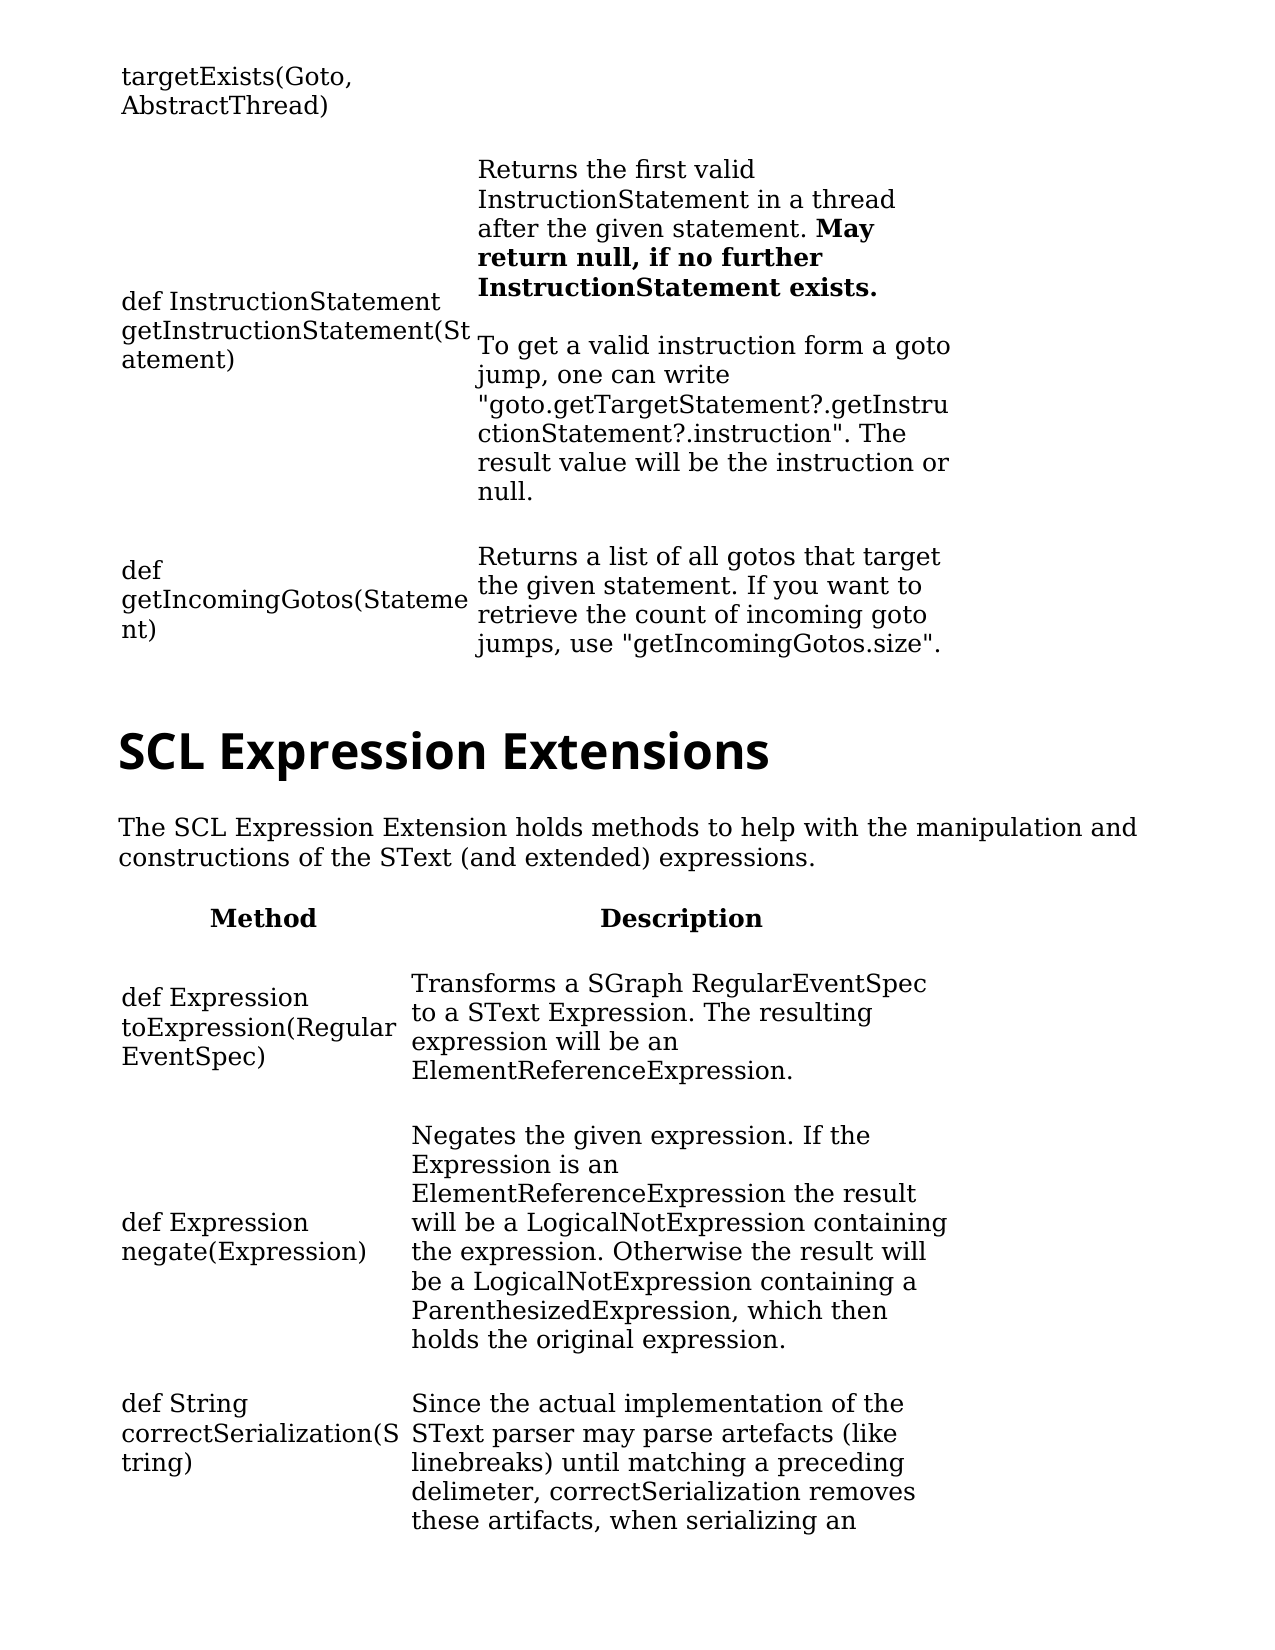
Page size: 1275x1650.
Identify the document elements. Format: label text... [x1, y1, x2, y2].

table_cell def Expression negate(Expression) [118, 1118, 408, 1387]
table_cell def Expression toExpression(RegularEventSpec) [118, 966, 408, 1118]
table_cell Returns the first valid InstructionStatement in a thread after the given statement. May return null, if no further InstructionStatement exists. To get a valid instruction form a goto jump, one can write "goto.getTargetStatement?.getInstructionStatement?.instruction". The result value will be the instruction or null. [475, 153, 954, 539]
table_cell [475, 59, 954, 153]
table_cell Negates the given expression. If the Expression is an ElementReferenceExpression the result will be a LogicalNotExpression containing the expression. Otherwise the result will be a LogicalNotExpression containing a ParenthesizedExpression, which then holds the original expression. [408, 1118, 954, 1387]
table_cell def InstructionStatement getInstructionStatement(Statement) [118, 153, 474, 539]
table_cell def getIncomingGotos(Statement) [118, 539, 474, 691]
table_cell Transforms a SGraph RegularEventSpec to a SText Expression. The resulting expression will be an ElementReferenceExpression. [408, 966, 954, 1118]
table_cell targetExists(Goto, AbstractThread) [118, 59, 474, 153]
table_cell Returns a list of all gotos that target the given statement. If you want to retrieve the count of incoming goto jumps, use "getIncomingGotos.size". [475, 539, 954, 691]
table_cell Since the actual implementation of the SText parser may parse artefacts (like linebreaks) until matching a preceding delimeter, correctSerialization removes these artifacts, when serializing an [408, 1387, 954, 1538]
table_header Method [118, 901, 408, 966]
table_header Description [408, 901, 954, 966]
subtitle SCL Expression Extensions [118, 716, 1216, 784]
table_cell def String correctSerialization(String) [118, 1387, 408, 1538]
text The SCL Expression Extension holds methods to help with the manipulation and constructions of the SText (and extended) expressions. [118, 813, 1216, 872]
